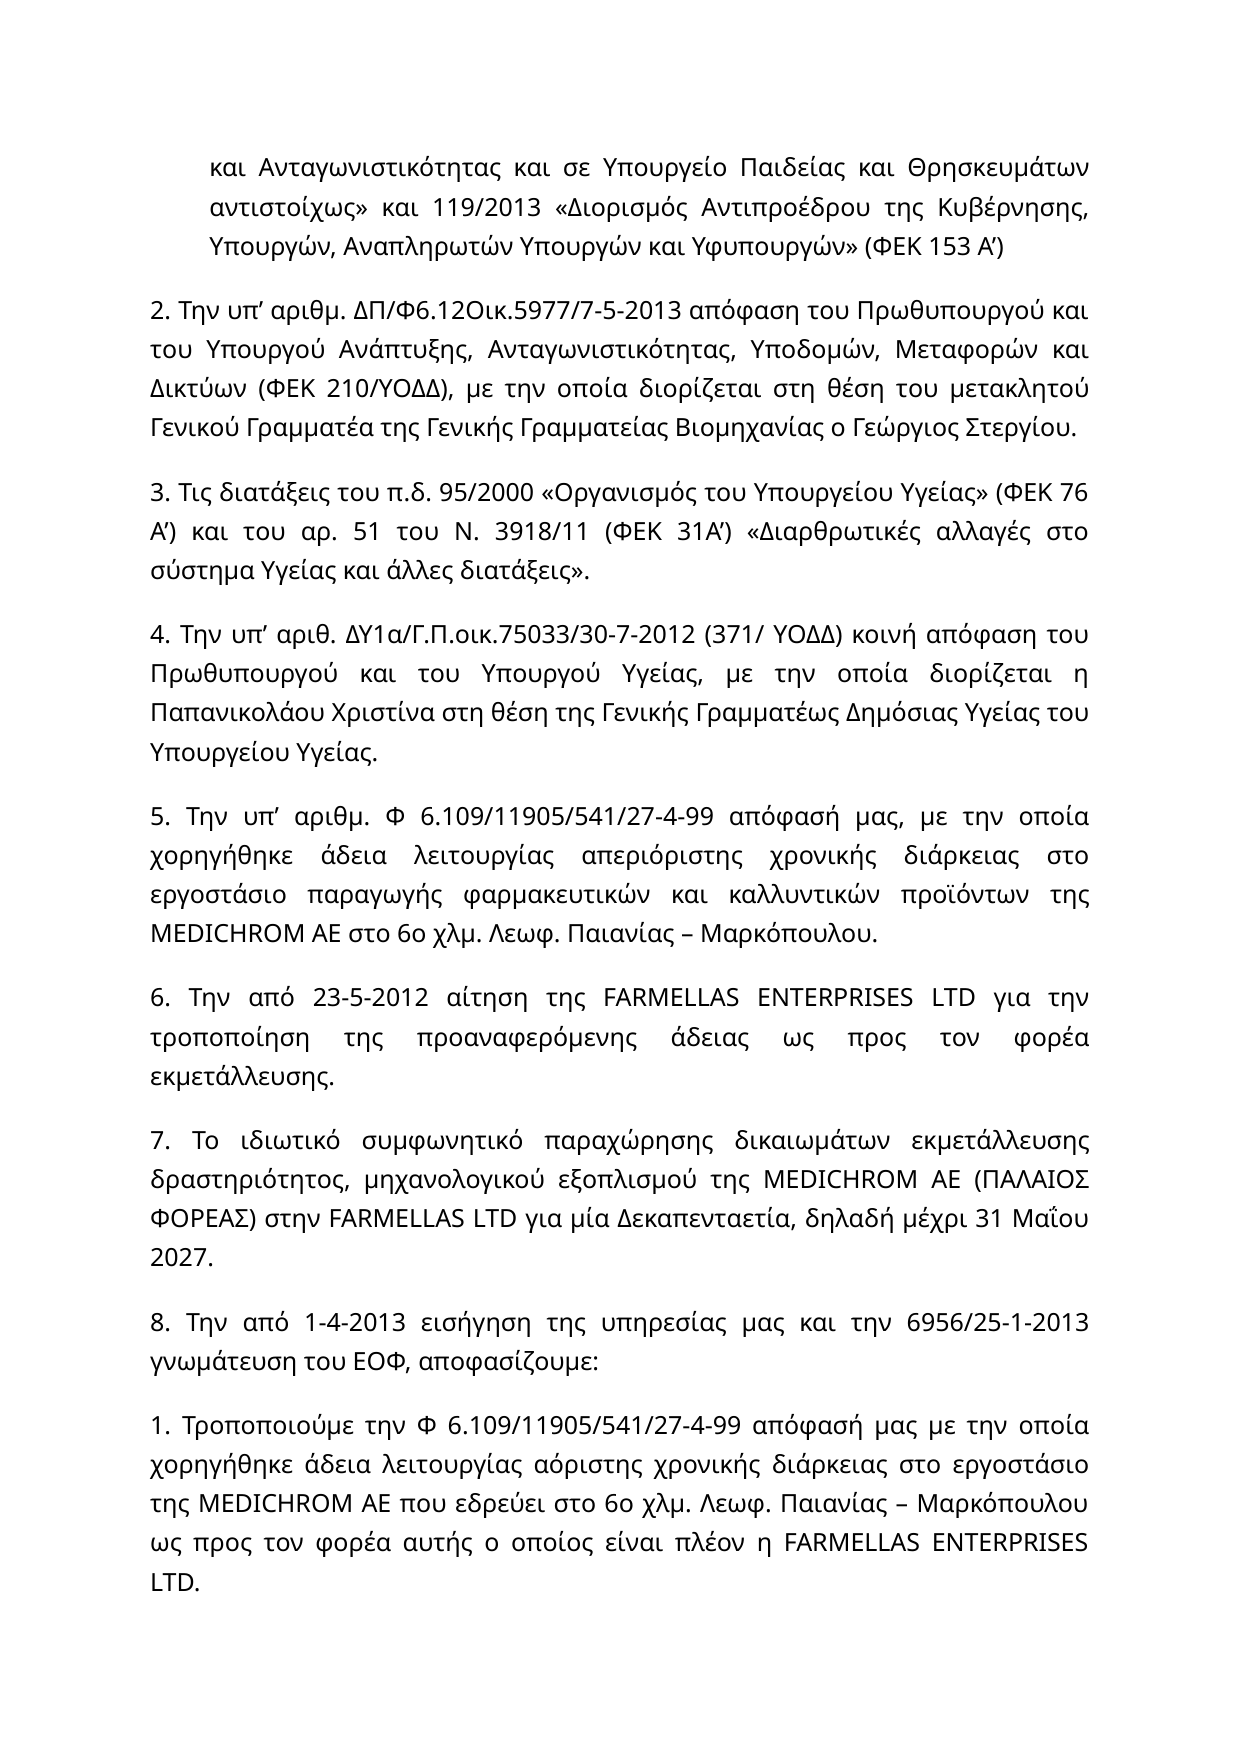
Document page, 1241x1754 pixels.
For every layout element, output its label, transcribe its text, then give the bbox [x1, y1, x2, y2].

text 5. Την υπ’ αριθμ. Φ 6.109/11905/541/27-4-99 απόφασή μας, με την οποία χορηγήθηκε άδεια λειτουργίας απεριόριστης χρονικής διάρκειας στο εργοστάσιο παραγωγής φαρμακευτικών και καλλυντικών προϊόντων της MEDICHROM AE στο 6ο χλμ. Λεωφ. Παιανίας – Μαρκόπουλου. [150, 798, 1090, 950]
text 6. Την από 23-5-2012 αίτηση της FARMELLAS ENTERPRISES LTD για την τροποποίηση της προαναφερόμενης άδειας ως προς τον φορέα εκμετάλλευσης. [150, 980, 1090, 1092]
text 2. Την υπ’ αριθμ. ΔΠ/Φ6.12Οικ.5977/7-5-2013 απόφαση του Πρωθυπουργού και του Υπουργού Ανάπτυξης, Ανταγωνιστικότητας, Υποδομών, Μεταφορών και Δικτύων (ΦΕΚ 210/ΥΟΔΔ), με την οποία διορίζεται στη θέση του μετακλητού Γενικού Γραμματέα της Γενικής Γραμματείας Βιομηχανίας ο Γεώργιος Στεργίου. [150, 292, 1090, 444]
list και Ανταγωνιστικότητας και σε Υπουργείο Παιδείας και Θρησκευμάτων αντιστοίχως» και 119/2013 «Διορισμός Αντιπροέδρου της Κυβέρνησης, Υπουργών, Αναπληρωτών Υπουργών και Υφυπουργών» (ΦΕΚ 153 Α’) [150, 150, 1090, 262]
text 1. Τροποποιούμε την Φ 6.109/11905/541/27-4-99 απόφασή μας με την οποία χορηγήθηκε άδεια λειτουργίας αόριστης χρονικής διάρκειας στο εργοστάσιο της MEDICHROM AE που εδρεύει στο 6ο χλμ. Λεωφ. Παιανίας – Μαρκόπουλου ως προς τον φορέα αυτής ο οποίος είναι πλέον η FARMELLAS ENTERPRISES LTD. [150, 1407, 1090, 1598]
text 7. To ιδιωτικό συμφωνητικό παραχώρησης δικαιωμάτων εκμετάλλευσης δραστηριότητος, μηχανολογικού εξοπλισμού της MEDICHROM AE (ΠΑΛΑΙΟΣ ΦΟΡΕΑΣ) στην FARMELLAS LTD για μία Δεκαπενταετία, δηλαδή μέχρι 31 Μαΐου 2027. [150, 1122, 1090, 1274]
text 4. Την υπ’ αριθ. ΔΥ1α/Γ.Π.οικ.75033/30-7-2012 (371/ ΥΟΔΔ) κοινή απόφαση του Πρωθυπουργού και του Υπουργού Υγείας, με την οποία διορίζεται η Παπανικολάου Χριστίνα στη θέση της Γενικής Γραμματέως Δημόσιας Υγείας του Υπουργείου Υγείας. [150, 617, 1090, 768]
text 8. Την από 1-4-2013 εισήγηση της υπηρεσίας μας και την 6956/25-1-2013 γνωμάτευση του ΕΟΦ, αποφασίζουμε: [150, 1304, 1090, 1377]
text 3. Τις διατάξεις του π.δ. 95/2000 «Οργανισμός του Υπουργείου Υγείας» (ΦΕΚ 76 Α’) και του αρ. 51 του Ν. 3918/11 (ΦΕΚ 31Α’) «Διαρθρωτικές αλλαγές στο σύστημα Υγείας και άλλες διατάξεις». [150, 474, 1090, 587]
